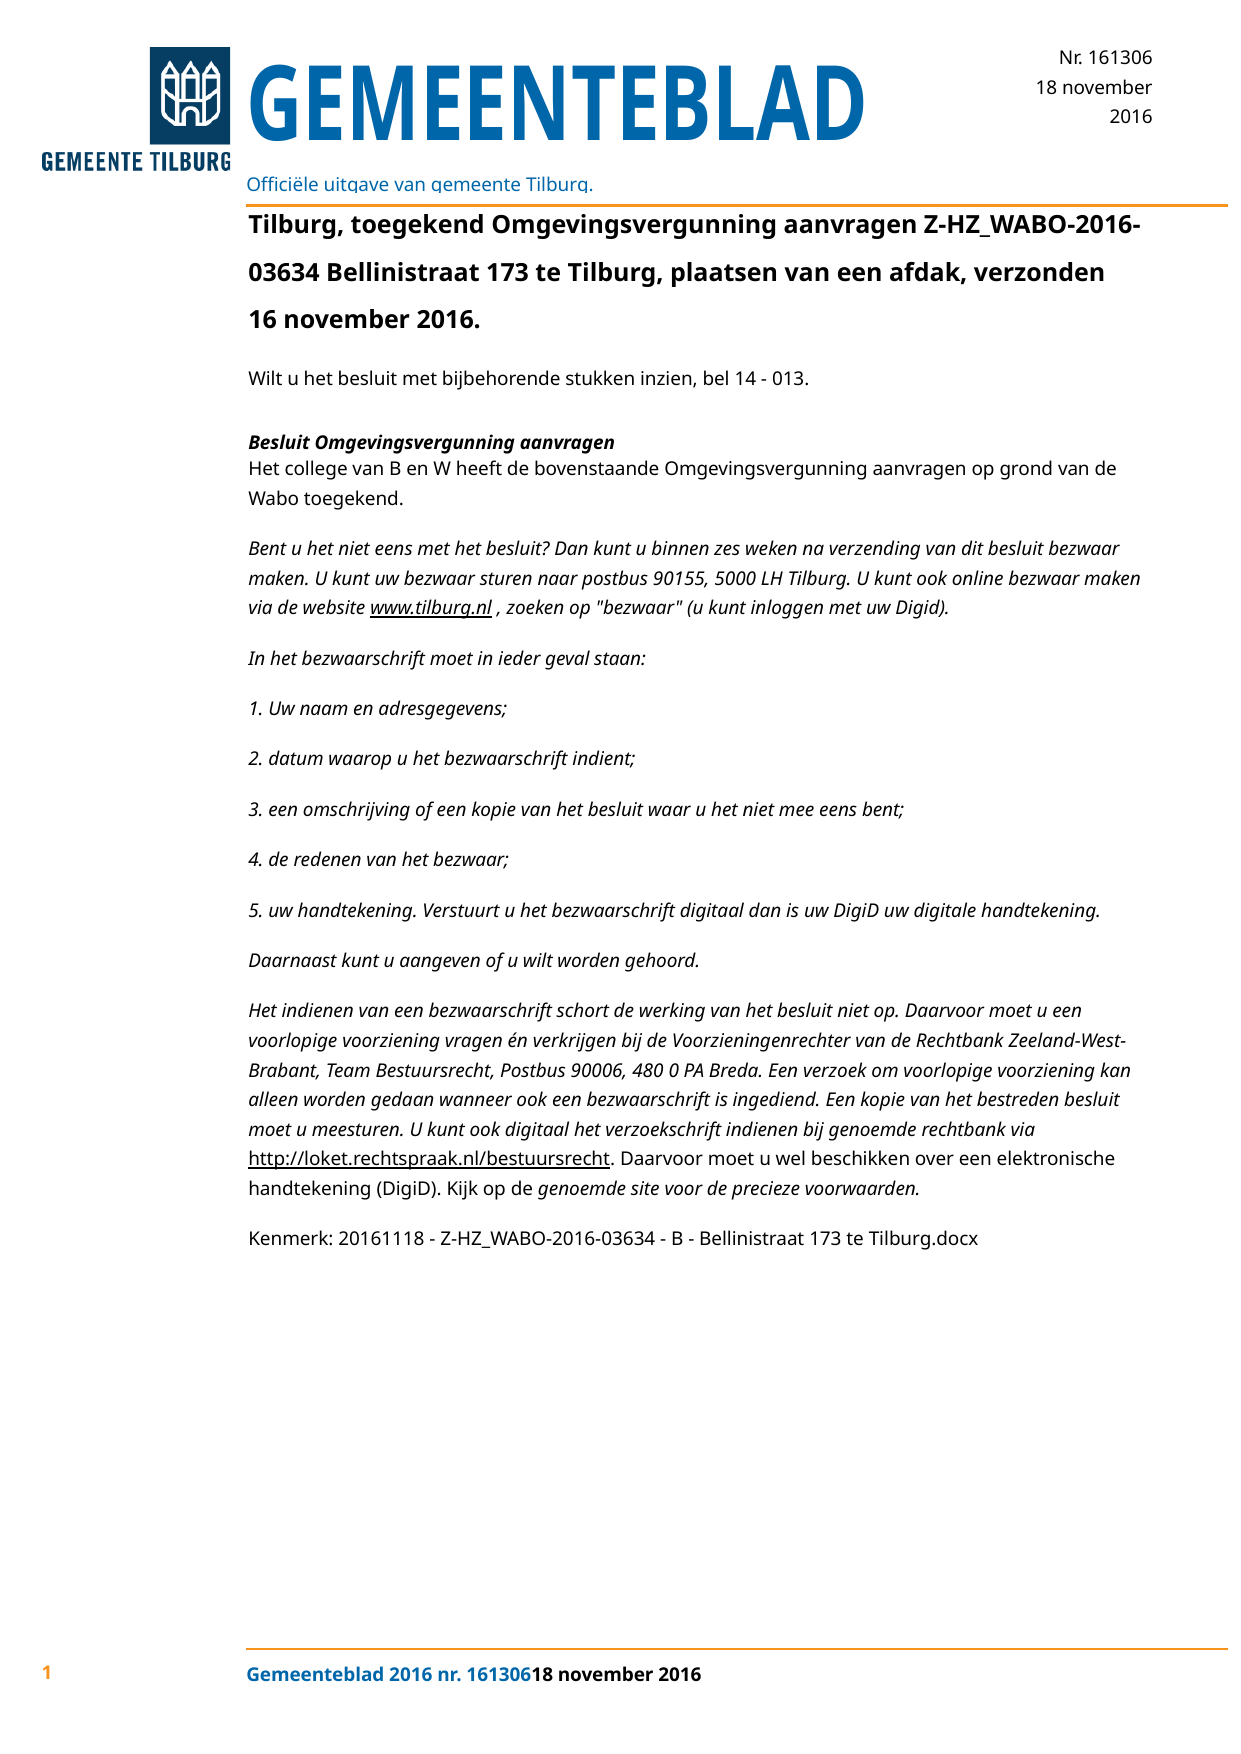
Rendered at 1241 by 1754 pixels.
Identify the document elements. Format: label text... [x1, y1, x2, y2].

text 3. een omschrijving of een kopie van het besluit waar u het niet mee eens bent; [248, 796, 1152, 822]
picture [41, 47, 231, 172]
text Kenmerk: 20161118 - Z-HZ_WABO-2016-03634 - B - Bellinistraat 173 te Tilburg.docx [248, 1226, 1152, 1251]
text 4. de redenen van het bezwaar; [248, 846, 1152, 872]
text Het college van B en W heeft de bovenstaande Omgevingsvergunning aanvragen op grond van de Wabo toegekend. [248, 455, 1152, 511]
text 2. datum waarop u het bezwaarschrift indient; [248, 746, 1152, 771]
text In het bezwaarschrift moet in ieder geval staan: [248, 645, 1152, 671]
text 5. uw handtekening. Verstuurt u het bezwaarschrift digitaal dan is uw DigiD uw digitale handtekening. [248, 897, 1152, 923]
text 1. Uw naam en adresgegevens; [248, 695, 1152, 721]
text Wilt u het besluit met bijbehorende stukken inzien, bel 14 - 013. [248, 366, 1152, 391]
text Het indienen van een bezwaarschrift schort de werking van het besluit niet op. Daarvoor moet u een voorlopige voorziening vragen én verkrijgen bij de Voorzieningenrechter van de Rechtbank Zeeland-West-Brabant, Team Bestuursrecht, Postbus 90006, 480 0 PA Breda. Een verzoek om voorlopige voorziening kan alleen worden gedaan wanneer ook een bezwaarschrift is ingediend. Een kopie van het bestreden besluit moet u meesturen. U kunt ook digitaal het verzoekschrift indienen bij genoemde rechtbank via http://loket.rechtspraak.nl/bestuursrecht. Daarvoor moet u wel beschikken over een elektronische handtekening (DigiD). Kijk op de genoemde site voor de precieze voorwaarden. [248, 998, 1152, 1201]
text Tilburg, toegekend Omgevingsvergunning aanvragen Z-HZ_WABO-2016-03634 Bellinistraat 173 te Tilburg, plaatsen van een afdak, verzonden 16 november 2016. [248, 207, 1152, 336]
text Daarnaast kunt u aangeven of u wilt worden gehoord. [248, 947, 1152, 973]
text Besluit Omgevingsvergunning aanvragen [248, 429, 1152, 455]
text Bent u het niet eens met het besluit? Dan kunt u binnen zes weken na verzending van dit besluit bezwaar maken. U kunt uw bezwaar sturen naar postbus 90155, 5000 LH Tilburg. U kunt ook online bezwaar maken via de website www.tilburg.nl , zoeken op "bezwaar" (u kunt inloggen met uw Digid). [248, 535, 1152, 620]
